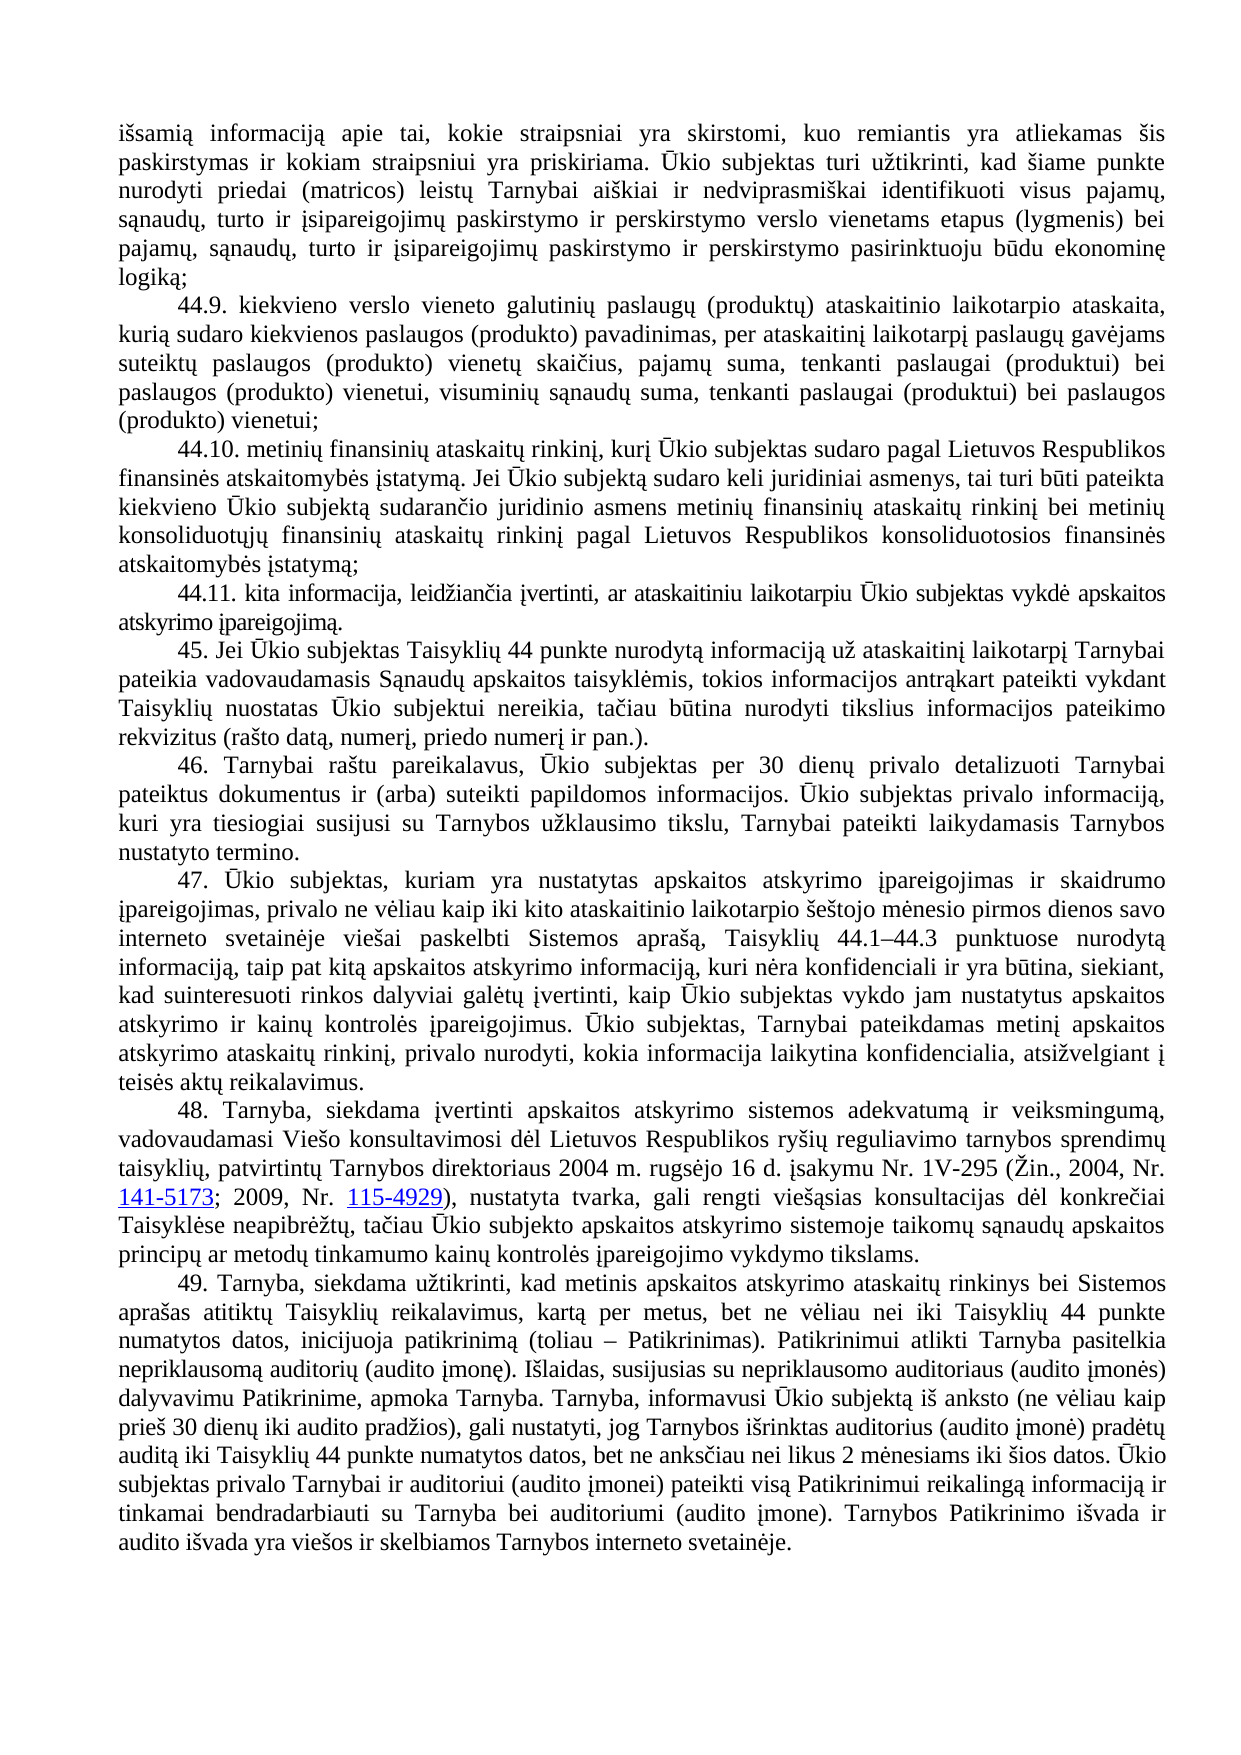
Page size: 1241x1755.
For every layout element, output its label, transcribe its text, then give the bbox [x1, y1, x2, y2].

text 48. Tarnyba, siekdama įvertinti apskaitos atskyrimo sistemos adekvatumą ir veiksmingumą, vadovaudamasi Viešo konsultavimosi dėl Lietuvos Respublikos ryšių reguliavimo tarnybos sprendimų taisyklių, patvirtintų Tarnybos direktoriaus 2004 m. rugsėjo 16 d. įsakymu Nr. 1V-295 (Žin., 2004, Nr. 141-5173; 2009, Nr. 115-4929), nustatyta tvarka, gali rengti viešąsias konsultacijas dėl konkrečiai Taisyklėse neapibrėžtų, tačiau Ūkio subjekto apskaitos atskyrimo sistemoje taikomų sąnaudų apskaitos principų ar metodų tinkamumo kainų kontrolės įpareigojimo vykdymo tikslams. [118, 1096, 1166, 1268]
text 44.9. kiekvieno verslo vieneto galutinių paslaugų (produktų) ataskaitinio laikotarpio ataskaita, kurią sudaro kiekvienos paslaugos (produkto) pavadinimas, per ataskaitinį laikotarpį paslaugų gavėjams suteiktų paslaugos (produkto) vienetų skaičius, pajamų suma, tenkanti paslaugai (produktui) bei paslaugos (produkto) vienetui, visuminių sąnaudų suma, tenkanti paslaugai (produktui) bei paslaugos (produkto) vienetui; [118, 291, 1166, 434]
text 44.10. metinių finansinių ataskaitų rinkinį, kurį Ūkio subjektas sudaro pagal Lietuvos Respublikos finansinės atskaitomybės įstatymą. Jei Ūkio subjektą sudaro keli juridiniai asmenys, tai turi būti pateikta kiekvieno Ūkio subjektą sudarančio juridinio asmens metinių finansinių ataskaitų rinkinį bei metinių konsoliduotųjų finansinių ataskaitų rinkinį pagal Lietuvos Respublikos konsoliduotosios finansinės atskaitomybės įstatymą; [118, 434, 1166, 578]
text 44.11. kita informacija, leidžiančia įvertinti, ar ataskaitiniu laikotarpiu Ūkio subjektas vykdė apskaitos atskyrimo įpareigojimą. [118, 578, 1166, 636]
text 49. Tarnyba, siekdama užtikrinti, kad metinis apskaitos atskyrimo ataskaitų rinkinys bei Sistemos aprašas atitiktų Taisyklių reikalavimus, kartą per metus, bet ne vėliau nei iki Taisyklių 44 punkte numatytos datos, inicijuoja patikrinimą (toliau – Patikrinimas). Patikrinimui atlikti Tarnyba pasitelkia nepriklausomą auditorių (audito įmonę). Išlaidas, susijusias su nepriklausomo auditoriaus (audito įmonės) dalyvavimu Patikrinime, apmoka Tarnyba. Tarnyba, informavusi Ūkio subjektą iš anksto (ne vėliau kaip prieš 30 dienų iki audito pradžios), gali nustatyti, jog Tarnybos išrinktas auditorius (audito įmonė) pradėtų auditą iki Taisyklių 44 punkte numatytos datos, bet ne anksčiau nei likus 2 mėnesiams iki šios datos. Ūkio subjektas privalo Tarnybai ir auditoriui (audito įmonei) pateikti visą Patikrinimui reikalingą informaciją ir tinkamai bendradarbiauti su Tarnyba bei auditoriumi (audito įmone). Tarnybos Patikrinimo išvada ir audito išvada yra viešos ir skelbiamos Tarnybos interneto svetainėje. [118, 1268, 1166, 1556]
text 46. Tarnybai raštu pareikalavus, Ūkio subjektas per 30 dienų privalo detalizuoti Tarnybai pateiktus dokumentus ir (arba) suteikti papildomos informacijos. Ūkio subjektas privalo informaciją, kuri yra tiesiogiai susijusi su Tarnybos užklausimo tikslu, Tarnybai pateikti laikydamasis Tarnybos nustatyto termino. [118, 751, 1166, 866]
text išsamią informaciją apie tai, kokie straipsniai yra skirstomi, kuo remiantis yra atliekamas šis paskirstymas ir kokiam straipsniui yra priskiriama. Ūkio subjektas turi užtikrinti, kad šiame punkte nurodyti priedai (matricos) leistų Tarnybai aiškiai ir nedviprasmiškai identifikuoti visus pajamų, sąnaudų, turto ir įsipareigojimų paskirstymo ir perskirstymo verslo vienetams etapus (lygmenis) bei pajamų, sąnaudų, turto ir įsipareigojimų paskirstymo ir perskirstymo pasirinktuoju būdu ekonominę logiką; [118, 118, 1166, 291]
text 45. Jei Ūkio subjektas Taisyklių 44 punkte nurodytą informaciją už ataskaitinį laikotarpį Tarnybai pateikia vadovaudamasis Sąnaudų apskaitos taisyklėmis, tokios informacijos antrąkart pateikti vykdant Taisyklių nuostatas Ūkio subjektui nereikia, tačiau būtina nurodyti tikslius informacijos pateikimo rekvizitus (rašto datą, numerį, priedo numerį ir pan.). [118, 636, 1166, 751]
text 47. Ūkio subjektas, kuriam yra nustatytas apskaitos atskyrimo įpareigojimas ir skaidrumo įpareigojimas, privalo ne vėliau kaip iki kito ataskaitinio laikotarpio šeštojo mėnesio pirmos dienos savo interneto svetainėje viešai paskelbti Sistemos aprašą, Taisyklių 44.1–44.3 punktuose nurodytą informaciją, taip pat kitą apskaitos atskyrimo informaciją, kuri nėra konfidenciali ir yra būtina, siekiant, kad suinteresuoti rinkos dalyviai galėtų įvertinti, kaip Ūkio subjektas vykdo jam nustatytus apskaitos atskyrimo ir kainų kontrolės įpareigojimus. Ūkio subjektas, Tarnybai pateikdamas metinį apskaitos atskyrimo ataskaitų rinkinį, privalo nurodyti, kokia informacija laikytina konfidencialia, atsižvelgiant į teisės aktų reikalavimus. [118, 866, 1166, 1096]
